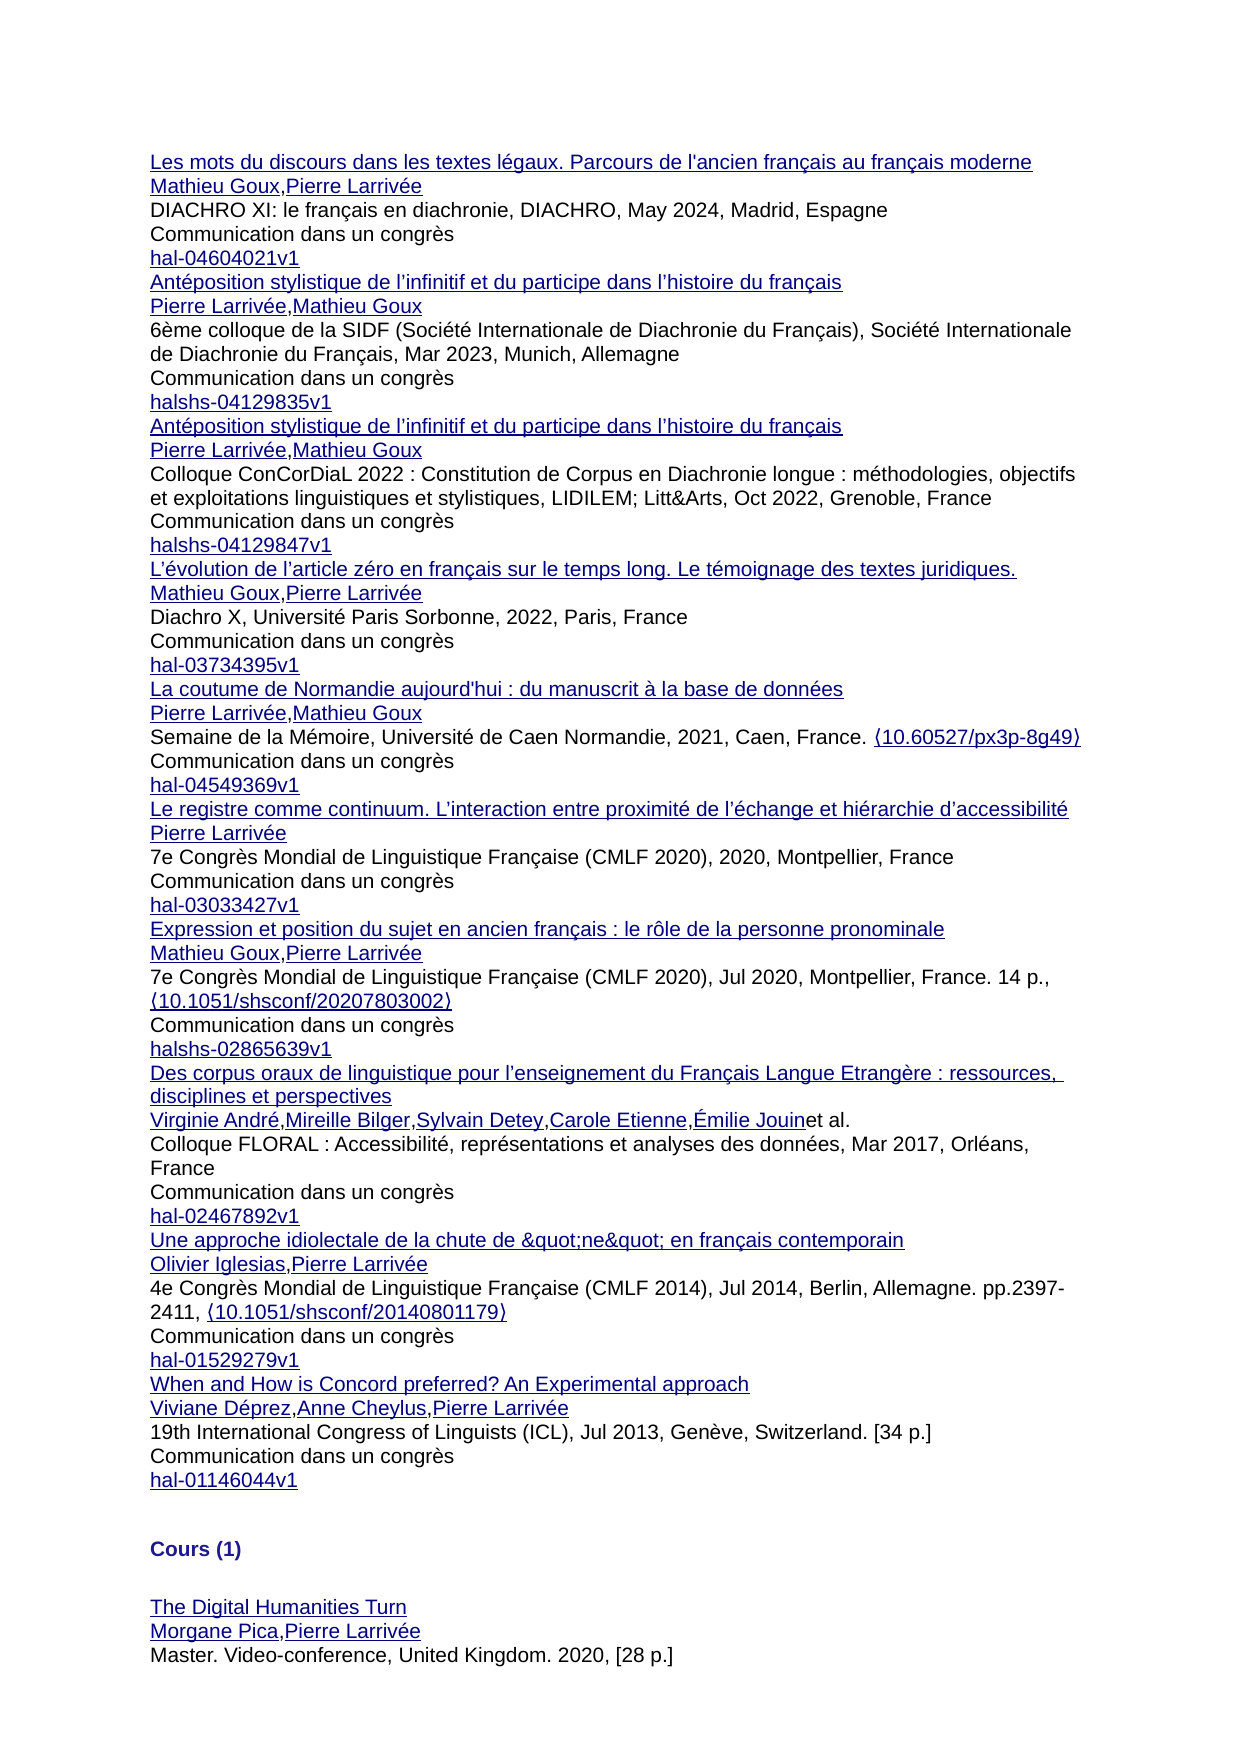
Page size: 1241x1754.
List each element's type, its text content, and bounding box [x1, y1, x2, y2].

table_cell Des corpus oraux de linguistique pour l’enseignement du Français Langue Etrangère : ressources, disciplines et perspectives Virginie André,Mireille Bilger,Sylvain Detey,Carole Etienne,Émilie Jouinet al. Colloque FLORAL : Accessibilité, représentations et analyses des données, Mar 2017, Orléans, France Communication dans un congrès hal-02467892v1 [150, 1060, 1090, 1228]
table_cell Expression et position du sujet en ancien français : le rôle de la personne pronominale Mathieu Goux,Pierre Larrivée 7e Congrès Mondial de Linguistique Française (CMLF 2020), Jul 2020, Montpellier, France. 14 p., ⟨10.1051/shsconf/20207803002⟩ Communication dans un congrès halshs-02865639v1 [150, 917, 1090, 1060]
table_header Les mots du discours dans les textes légaux. Parcours de l'ancien français au français moderne Mathieu Goux,Pierre Larrivée DIACHRO XI: le français en diachronie, DIACHRO, May 2024, Madrid, Espagne Communication dans un congrès hal-04604021v1 [150, 150, 1090, 270]
subtitle Cours (1) [150, 1536, 1090, 1560]
table_cell Le registre comme continuum. L’interaction entre proximité de l’échange et hiérarchie d’accessibilité Pierre Larrivée 7e Congrès Mondial de Linguistique Française (CMLF 2020), 2020, Montpellier, France Communication dans un congrès hal-03033427v1 [150, 797, 1090, 917]
table_cell Antéposition stylistique de l’infinitif et du participe dans l’histoire du français Pierre Larrivée,Mathieu Goux 6ème colloque de la SIDF (Société Internationale de Diachronie du Français), Société Internationale de Diachronie du Français, Mar 2023, Munich, Allemagne Communication dans un congrès halshs-04129835v1 [150, 270, 1090, 413]
table_cell When and How is Concord preferred? An Experimental approach Viviane Déprez,Anne Cheylus,Pierre Larrivée 19th International Congress of Linguists (ICL), Jul 2013, Genève, Switzerland. [34 p.] Communication dans un congrès hal-01146044v1 [150, 1372, 1090, 1492]
table_cell L’évolution de l’article zéro en français sur le temps long. Le témoignage des textes juridiques. Mathieu Goux,Pierre Larrivée Diachro X, Université Paris Sorbonne, 2022, Paris, France Communication dans un congrès hal-03734395v1 [150, 557, 1090, 677]
table_cell Une approche idiolectale de la chute de &quot;ne&quot; en français contemporain Olivier Iglesias,Pierre Larrivée 4e Congrès Mondial de Linguistique Française (CMLF 2014), Jul 2014, Berlin, Allemagne. pp.2397-2411, ⟨10.1051/shsconf/20140801179⟩ Communication dans un congrès hal-01529279v1 [150, 1228, 1090, 1372]
table_header The Digital Humanities Turn Morgane Pica,Pierre Larrivée Master. Video-conference, United Kingdom. 2020, [28 p.] [150, 1595, 1090, 1667]
table_cell Antéposition stylistique de l’infinitif et du participe dans l’histoire du français Pierre Larrivée,Mathieu Goux Colloque ConCorDiaL 2022 : Constitution de Corpus en Diachronie longue : méthodologies, objectifs et exploitations linguistiques et stylistiques, LIDILEM; Litt&Arts, Oct 2022, Grenoble, France Communication dans un congrès halshs-04129847v1 [150, 414, 1090, 557]
table_cell La coutume de Normandie aujourd'hui : du manuscrit à la base de données Pierre Larrivée,Mathieu Goux Semaine de la Mémoire, Université de Caen Normandie, 2021, Caen, France. ⟨10.60527/px3p-8g49⟩ Communication dans un congrès hal-04549369v1 [150, 677, 1090, 797]
